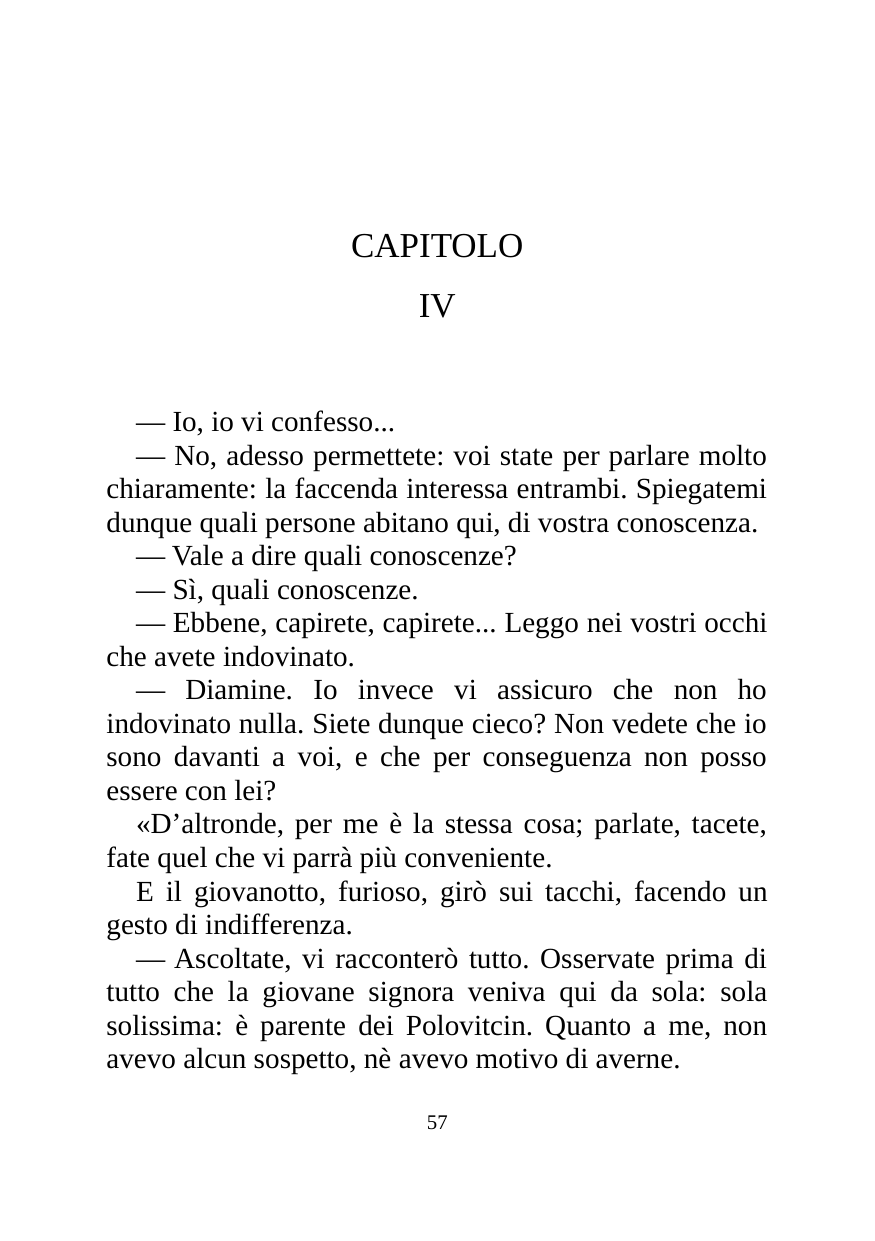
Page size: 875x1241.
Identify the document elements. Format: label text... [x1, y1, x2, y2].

text — Ebbene, capirete, capirete... Leggo nei vostri occhi che avete indovinato. [106, 605, 768, 672]
subtitle CAPITOLO IV [106, 224, 768, 325]
text — Sì, quali conoscenze. [106, 572, 768, 605]
text — Io, io vi confesso... [106, 404, 768, 438]
text — No, adesso permettete: voi state per parlare molto chiaramente: la faccenda interessa entrambi. Spiegatemi dunque quali persone abitano qui, di vostra conoscenza. [106, 438, 768, 538]
text — Ascoltate, vi racconterò tutto. Osservate prima di tutto che la giovane signora veniva qui da sola: sola solissima: è parente dei Polovitcin. Quanto a me, non avevo alcun sospetto, nè avevo motivo di averne. [106, 941, 768, 1075]
text — Diamine. Io invece vi assicuro che non ho indovinato nulla. Siete dunque cieco? Non vedete che io sono davanti a voi, e che per conseguenza non posso essere con lei? [106, 672, 768, 807]
text — Vale a dire quali conoscenze? [106, 538, 768, 572]
text E il giovanotto, furioso, girò sui tacchi, facendo un gesto di indifferenza. [106, 874, 768, 941]
text «D’altronde, per me è la stessa cosa; parlate, tacete, fate quel che vi parrà più conveniente. [106, 807, 768, 874]
